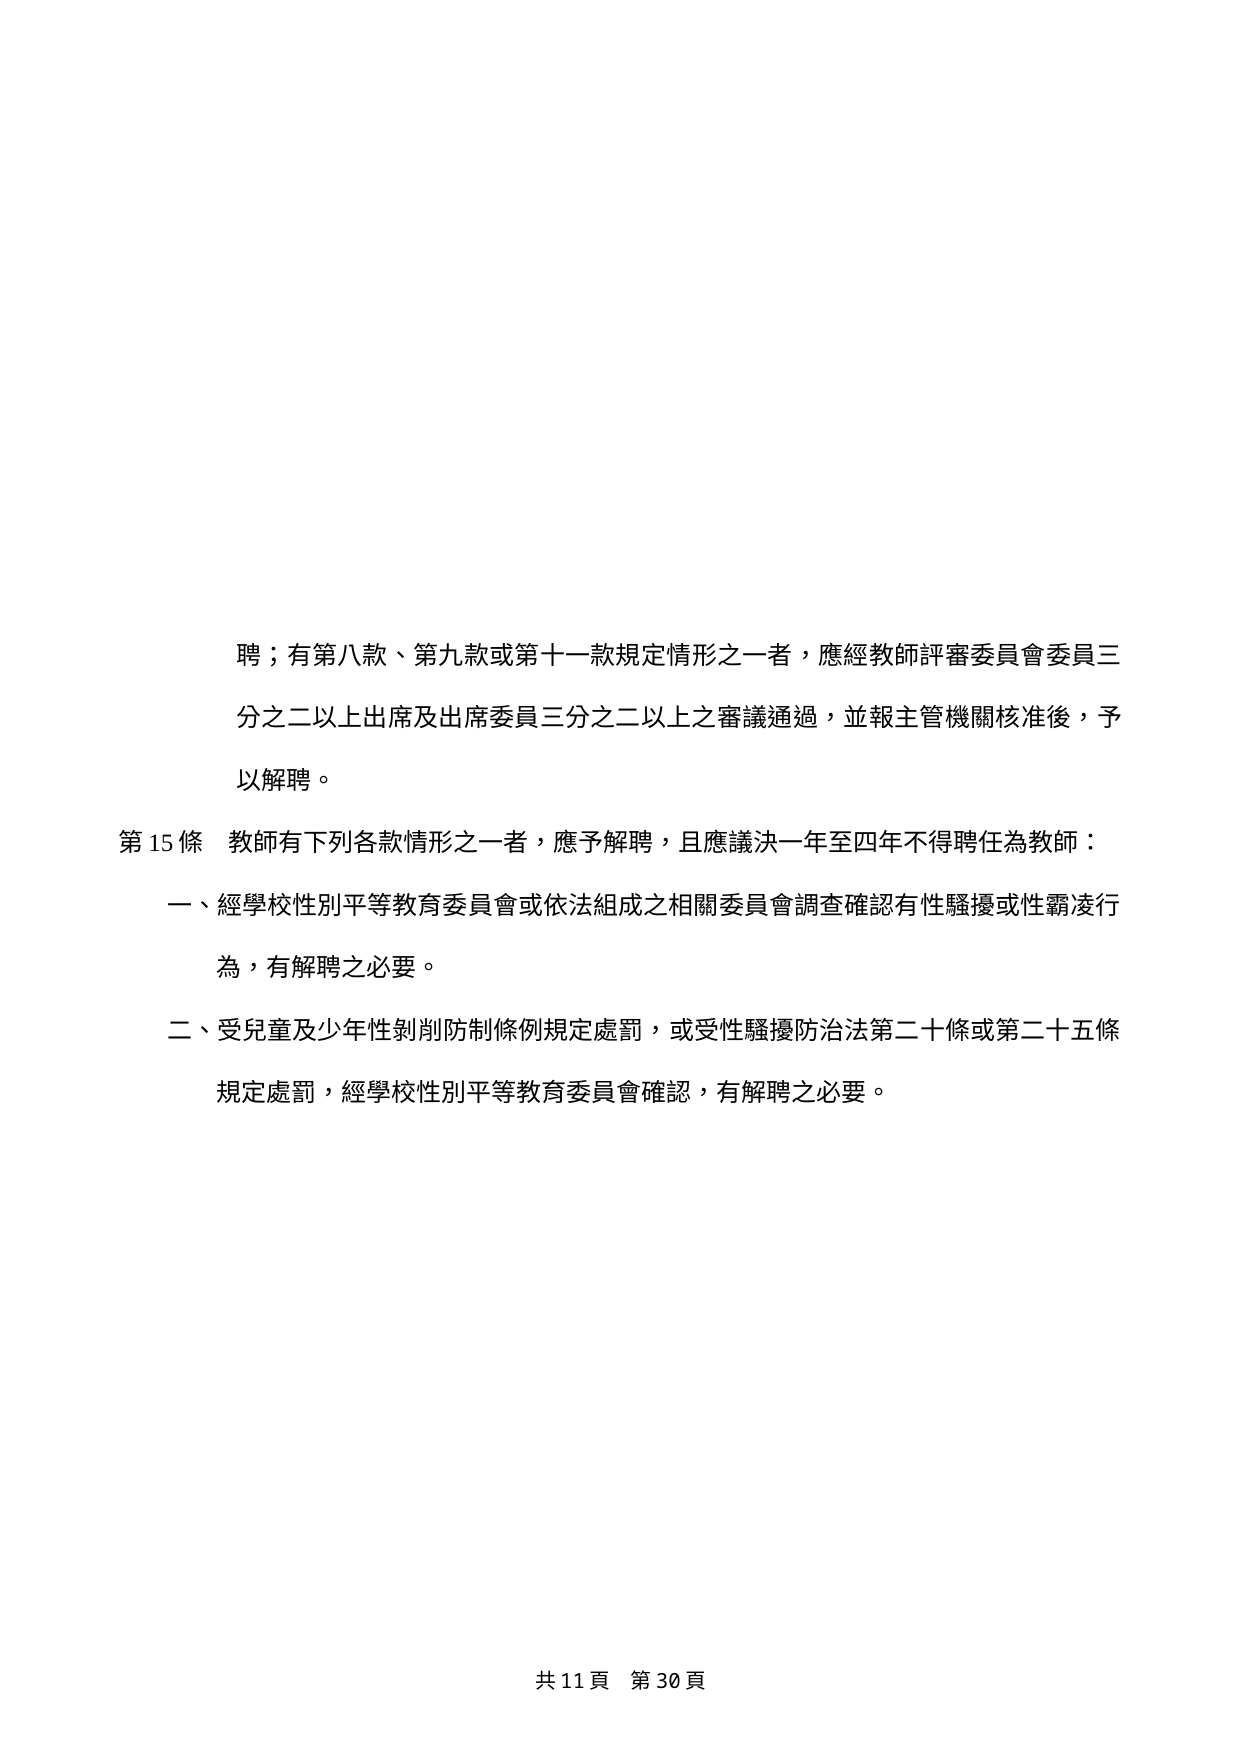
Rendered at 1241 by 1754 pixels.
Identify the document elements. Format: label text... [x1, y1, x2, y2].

text 二、受兒童及少年性剝削防制條例規定處罰，或受性騷擾防治法第二十條或第二十五條規定處罰，經學校性別平等教育委員會確認，有解聘之必要。 [141, 987, 1122, 1112]
text 第15條 教師有下列各款情形之一者，應予解聘，且應議決一年至四年不得聘任為教師： [118, 799, 1122, 862]
text 一、經學校性別平等教育委員會或依法組成之相關委員會調查確認有性騷擾或性霸凌行為，有解聘之必要。 [141, 862, 1122, 987]
text 聘；有第八款、第九款或第十一款規定情形之一者，應經教師評審委員會委員三分之二以上出席及出席委員三分之二以上之審議通過，並報主管機關核准後，予以解聘。 [236, 612, 1122, 799]
